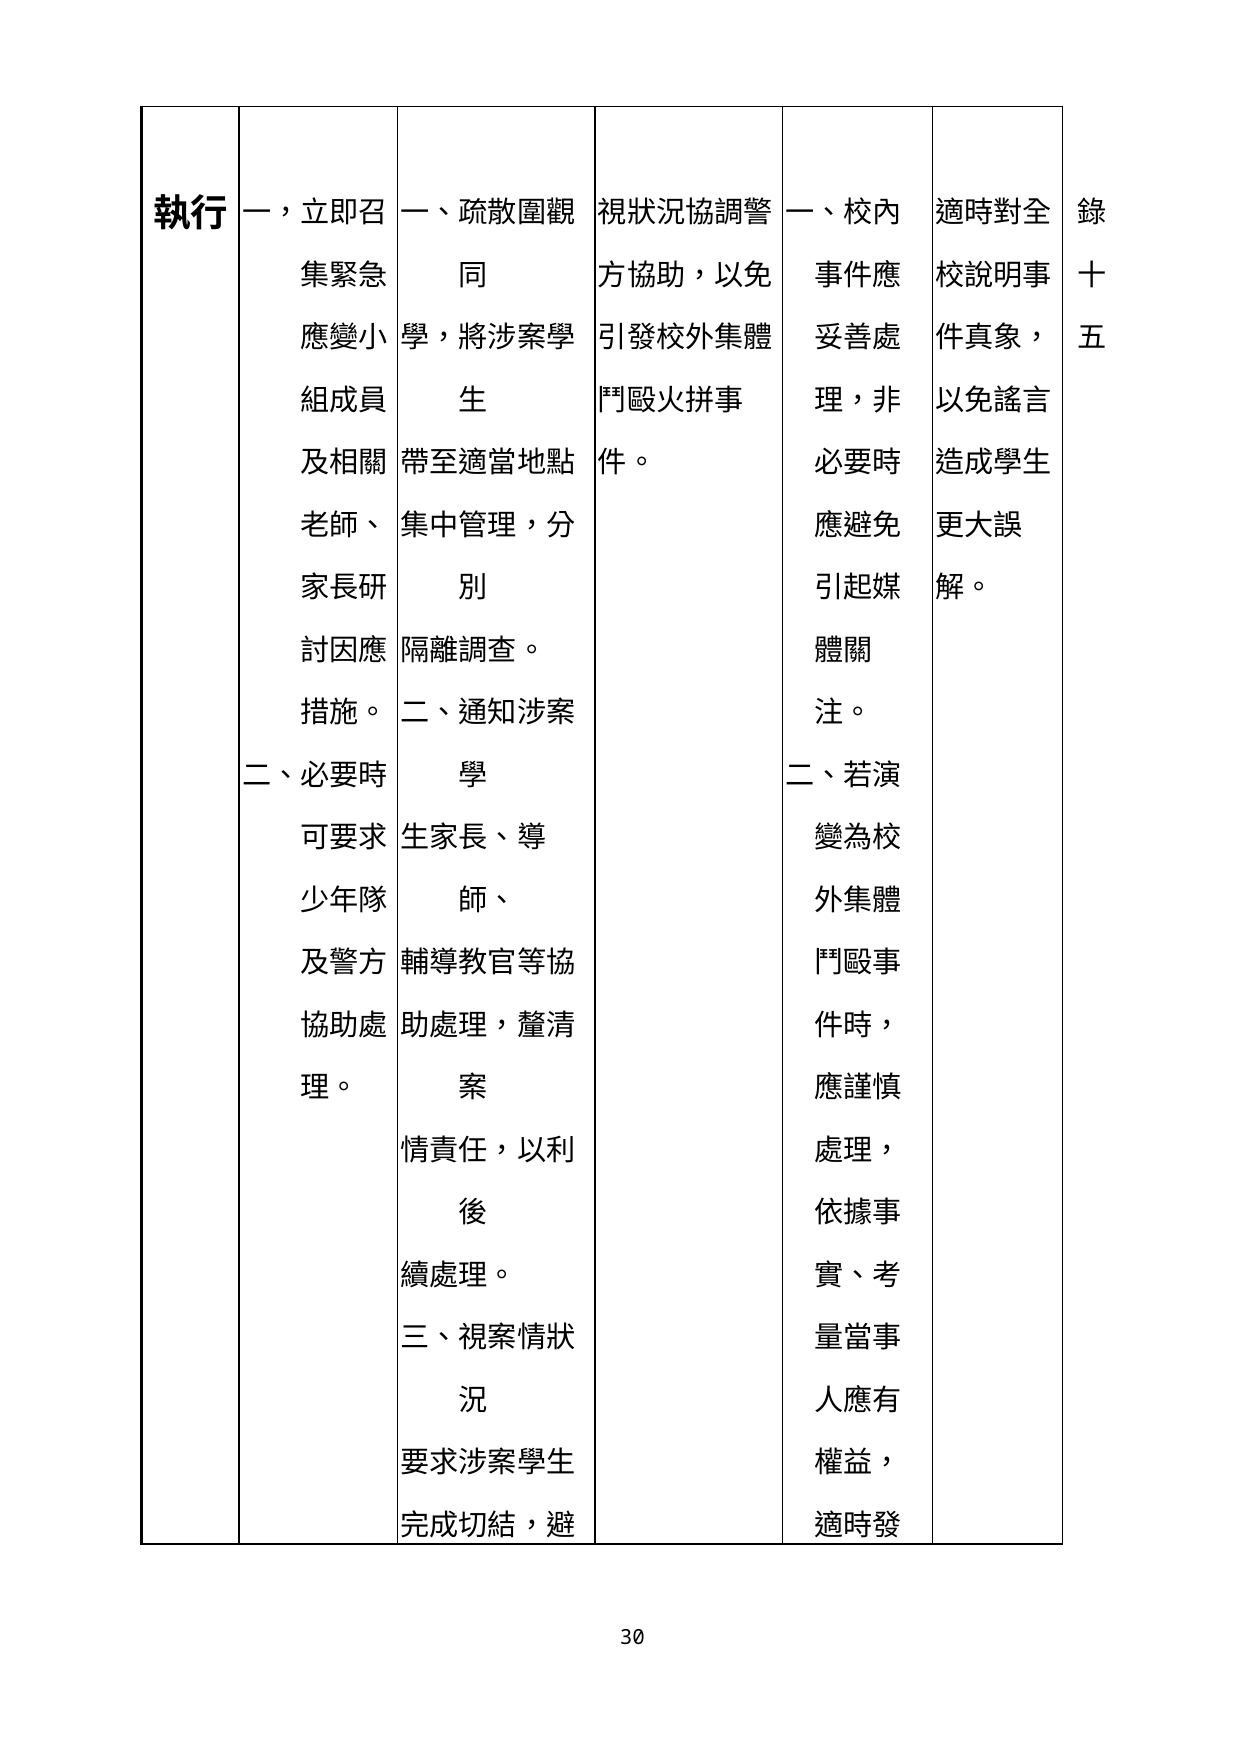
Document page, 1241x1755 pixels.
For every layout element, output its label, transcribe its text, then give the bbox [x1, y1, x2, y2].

table_cell 一、疏散圍觀同 學，將涉案學生 帶至適當地點 集中管理，分別 隔離調查。 二、通知涉案學 生家長、導師、 輔導教官等協 助處理，釐清案 情責任，以利後 續處理。 三、視案情狀況 要求涉案學生 完成切結，避 [398, 107, 594, 1543]
table_cell 執行 [143, 107, 238, 1543]
table_cell 一、校內 事件應妥善處理，非必要時應避免引起媒體關注。 二、若演變為校外集體鬥毆事件時，應謹慎處理，依據事實、考量當事人應有權益，適時發 [783, 107, 932, 1543]
table_header 錄 十 五 [1063, 106, 1120, 1543]
table_cell 視狀況協調警 方協助，以免 引發校外集體 鬥毆火拼事 件。 [596, 107, 782, 1543]
table_cell 適時對全 校說明事 件真象， 以免謠言 造成學生 更大誤 解。 [933, 107, 1062, 1543]
table_cell 一，立即召 集緊急應變小組成員及相關老師、家長研討因應措施。 二、必要時可要求少年隊及警方協助處理。 [240, 107, 397, 1543]
